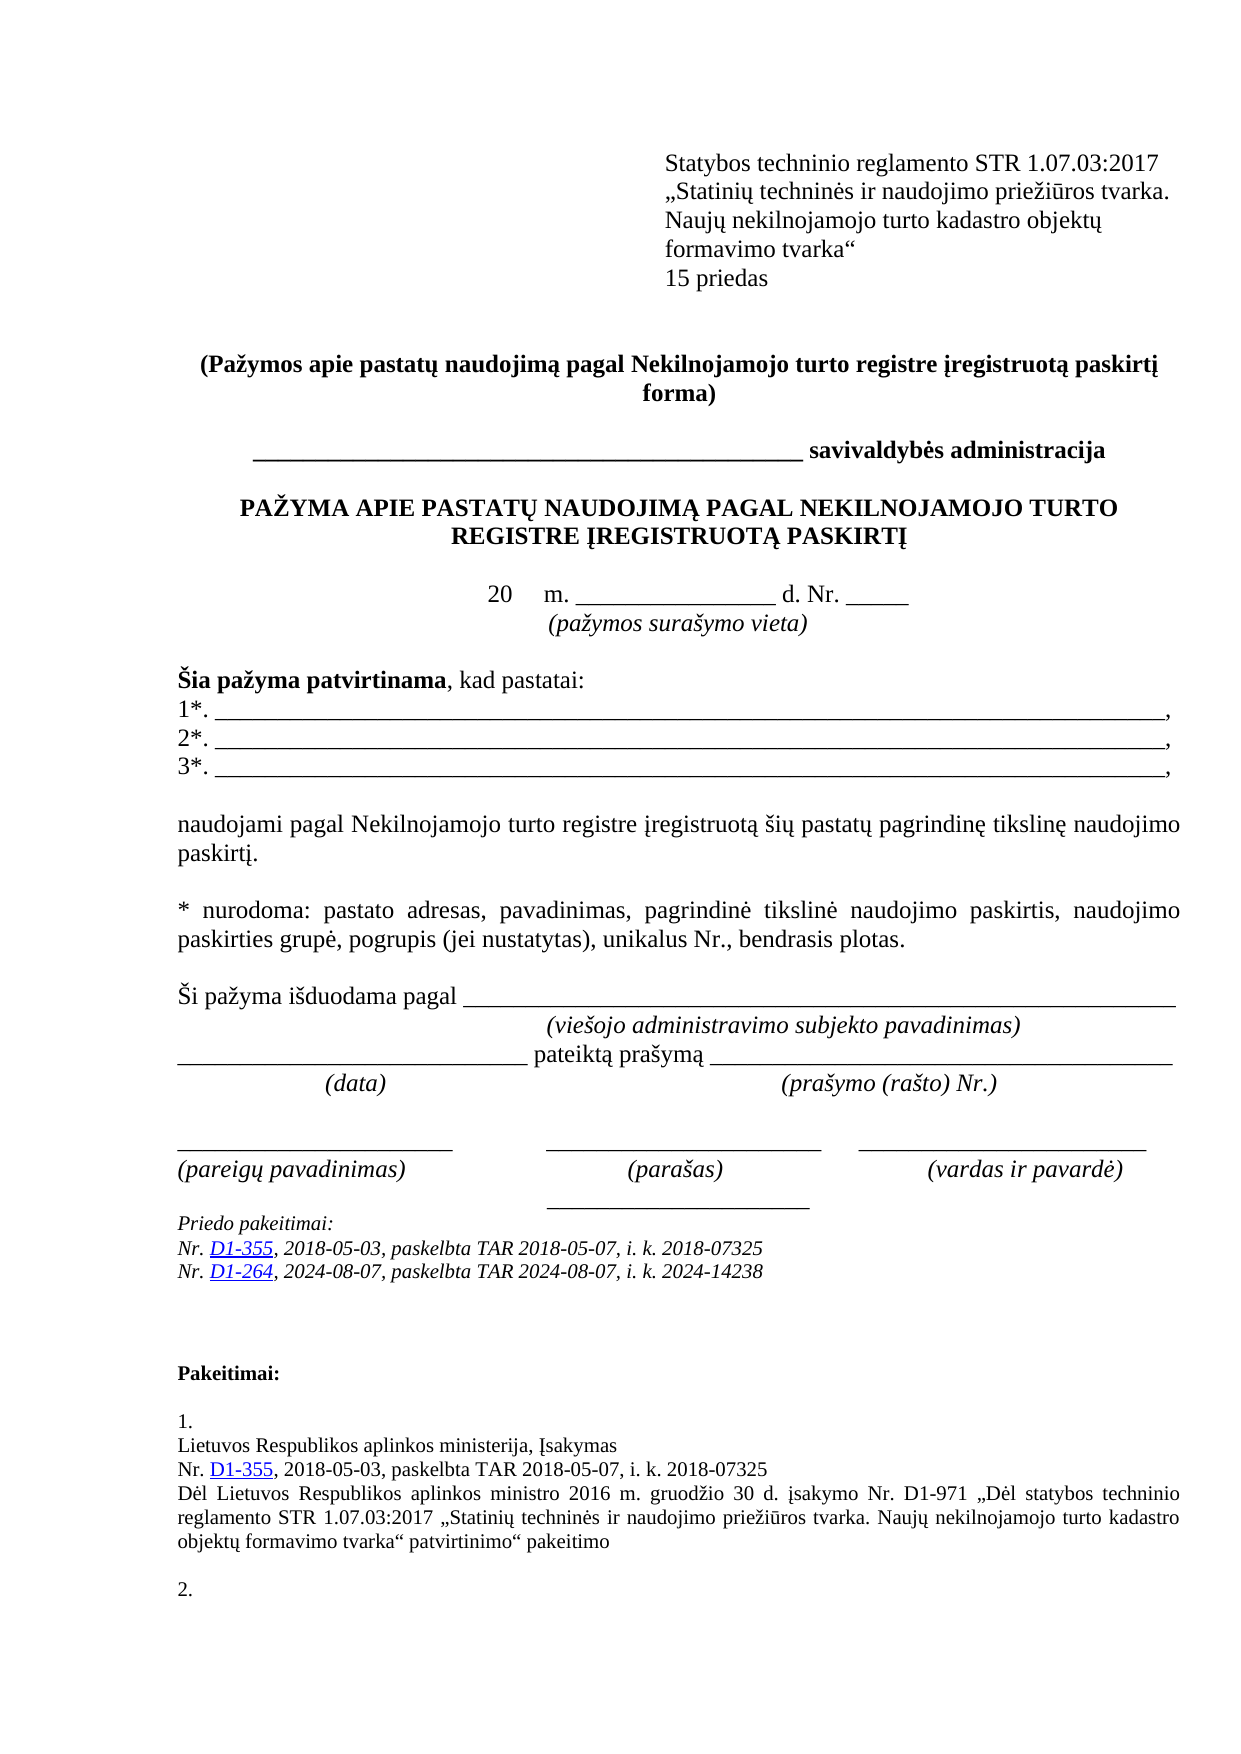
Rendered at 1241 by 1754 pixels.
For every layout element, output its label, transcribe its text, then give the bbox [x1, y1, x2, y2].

text naudojami pagal Nekilnojamojo turto registre įregistruotą šių pastatų pagrindinę tikslinę naudojimo paskirtį. [177, 809, 1181, 866]
text ____________________________________________ savivaldybės administracija [177, 435, 1181, 464]
text Ši pažyma išduodama pagal _________________________________________________________ [177, 981, 1181, 1010]
text 1. [177, 1408, 1181, 1433]
text 3*. ____________________________________________________________________________, [177, 751, 1181, 780]
text Pakeitimai: [177, 1360, 1181, 1384]
text (viešojo administravimo subjekto pavadinimas) [312, 1010, 1181, 1039]
text 1*. ____________________________________________________________________________, [177, 694, 1181, 723]
text Nr. D1-264, 2024-08-07, paskelbta TAR 2024-08-07, i. k. 2024-14238 [177, 1259, 1181, 1283]
text (pareigų pavadinimas) (parašas) (vardas ir pavardė) [177, 1154, 1181, 1183]
text Statybos techninio reglamento STR 1.07.03:2017 [177, 148, 1181, 176]
text (Pažymos apie pastatų naudojimą pagal Nekilnojamojo turto registre įregistruotą paskirtį forma) [177, 349, 1181, 406]
text Šia pažyma patvirtinama, kad pastatai: [177, 665, 1181, 694]
text 2. [177, 1577, 1181, 1601]
text Dėl Lietuvos Respublikos aplinkos ministro 2016 m. gruodžio 30 d. įsakymo Nr. D1-971 „Dėl statybos techninio reglamento STR 1.07.03:2017 „Statinių techninės ir naudojimo priežiūros tvarka. Naujų nekilnojamojo turto kadastro objektų formavimo tvarka“ patvirtinimo“ pakeitimo [177, 1481, 1181, 1553]
text Lietuvos Respublikos aplinkos ministerija, Įsakymas [177, 1433, 1181, 1457]
text ______________________ ______________________ _______________________ [177, 1125, 1181, 1154]
text Naujų nekilnojamojo turto kadastro objektų [177, 205, 1181, 234]
text (data) (prašymo (rašto) Nr.) [325, 1068, 1181, 1096]
text „Statinių techninės ir naudojimo priežiūros tvarka. [177, 176, 1181, 205]
text 20 m. ________________ d. Nr. _____ [215, 579, 1181, 608]
text 15 priedas [177, 263, 1181, 291]
text Nr. D1-355, 2018-05-03, paskelbta TAR 2018-05-07, i. k. 2018-07325 [177, 1235, 1181, 1259]
text * nurodoma: pastato adresas, pavadinimas, pagrindinė tikslinė naudojimo paskirtis, naudojimo paskirties grupė, pogrupis (jei nustatytas), unikalus Nr., bendrasis plotas. [177, 895, 1181, 953]
text _____________________ [177, 1183, 1181, 1211]
text formavimo tvarka“ [177, 234, 1181, 263]
text ____________________________ pateiktą prašymą _____________________________________ [177, 1039, 1181, 1068]
text Nr. D1-355, 2018-05-03, paskelbta TAR 2018-05-07, i. k. 2018-07325 [177, 1457, 1181, 1481]
text Priedo pakeitimai: [177, 1211, 1181, 1235]
text 2*. ____________________________________________________________________________, [177, 723, 1181, 751]
text (pažymos surašymo vieta) [177, 608, 1181, 636]
text PAŽYMA APIE PASTATŲ NAUDOJIMĄ PAGAL NEKILNOJAMOJO TURTO REGISTRE ĮREGISTRUOTĄ PASKIRTĮ [177, 493, 1181, 550]
